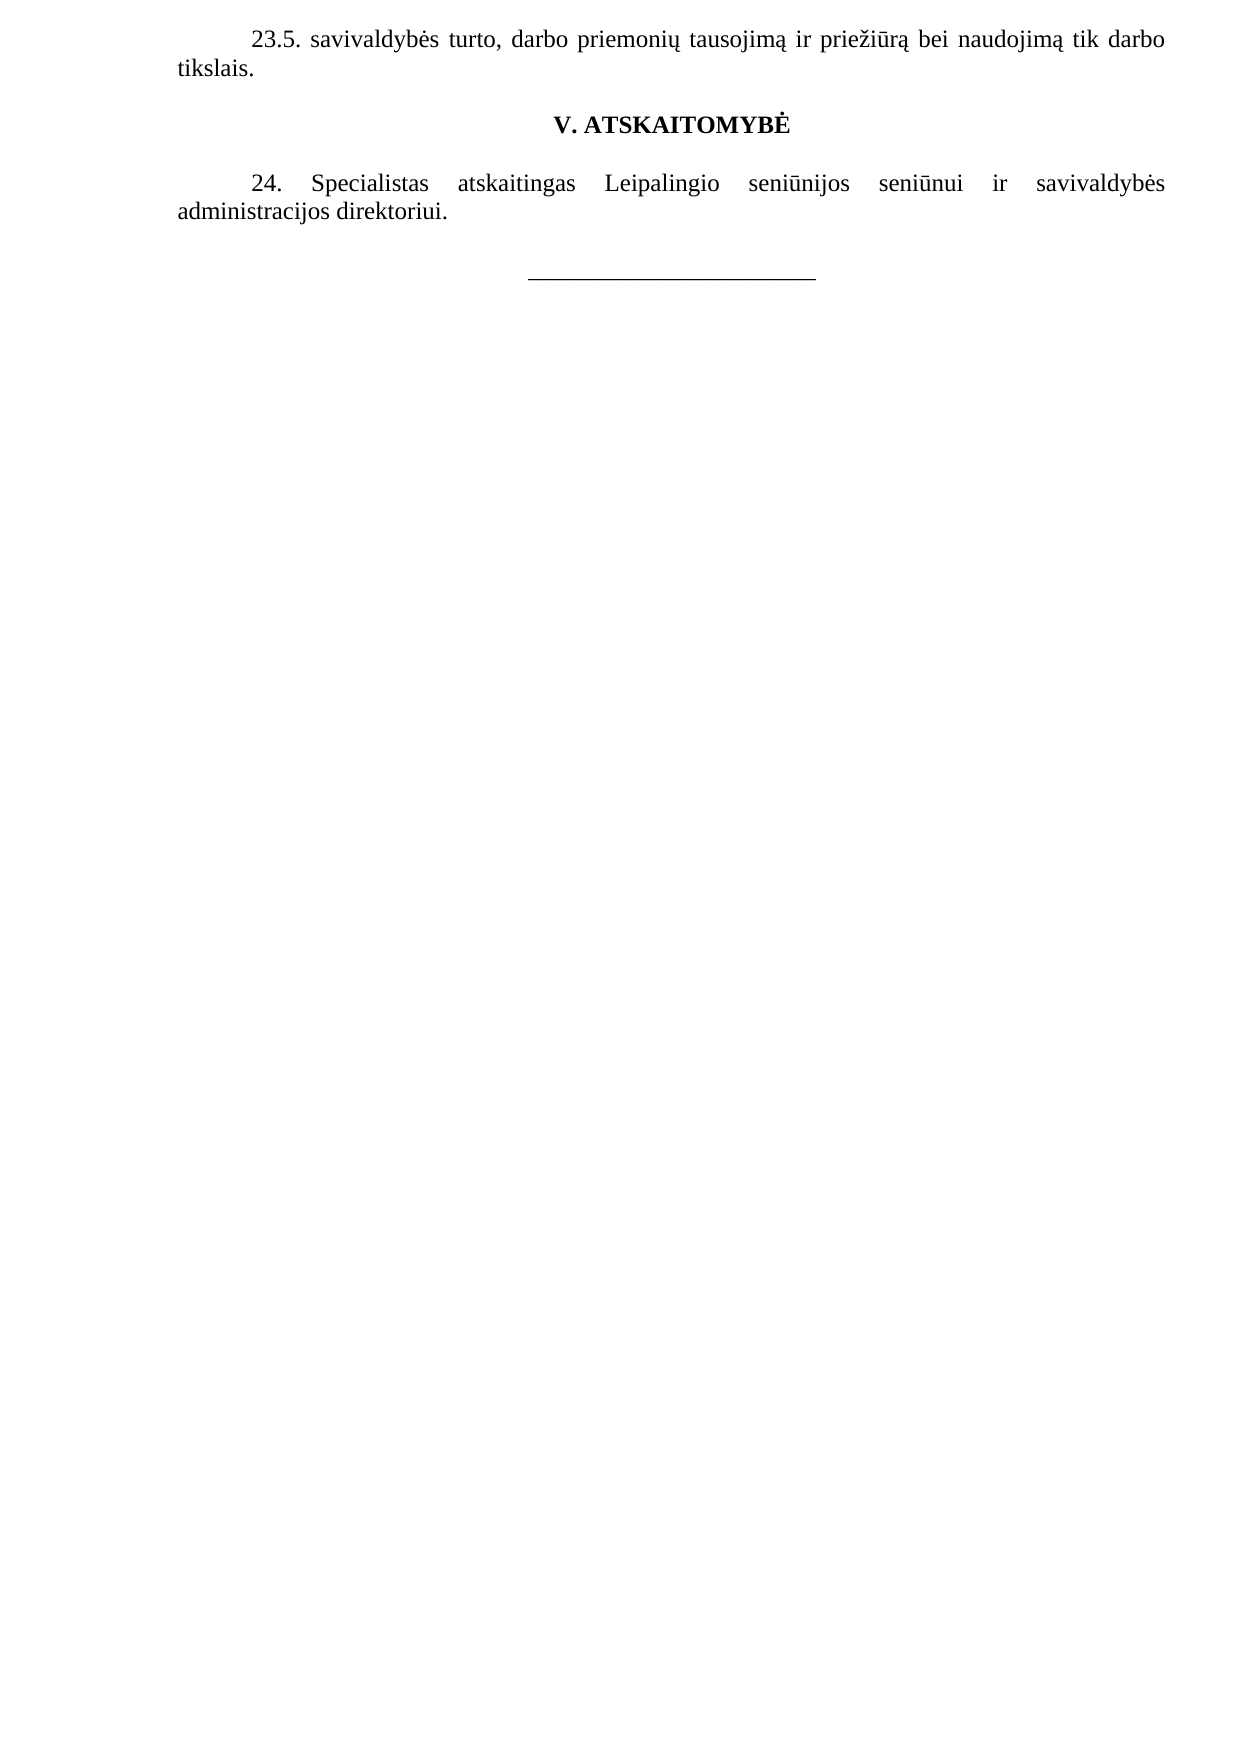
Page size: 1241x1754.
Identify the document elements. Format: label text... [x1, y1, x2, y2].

text 24. Specialistas atskaitingas Leipalingio seniūnijos seniūnui ir savivaldybės administracijos direktoriui. [177, 168, 1167, 225]
text _______________________ [177, 254, 1167, 283]
text 23.5. savivaldybės turto, darbo priemonių tausojimą ir priežiūrą bei naudojimą tik darbo tikslais. [177, 24, 1167, 81]
text V. ATSKAITOMYBĖ [177, 110, 1167, 139]
